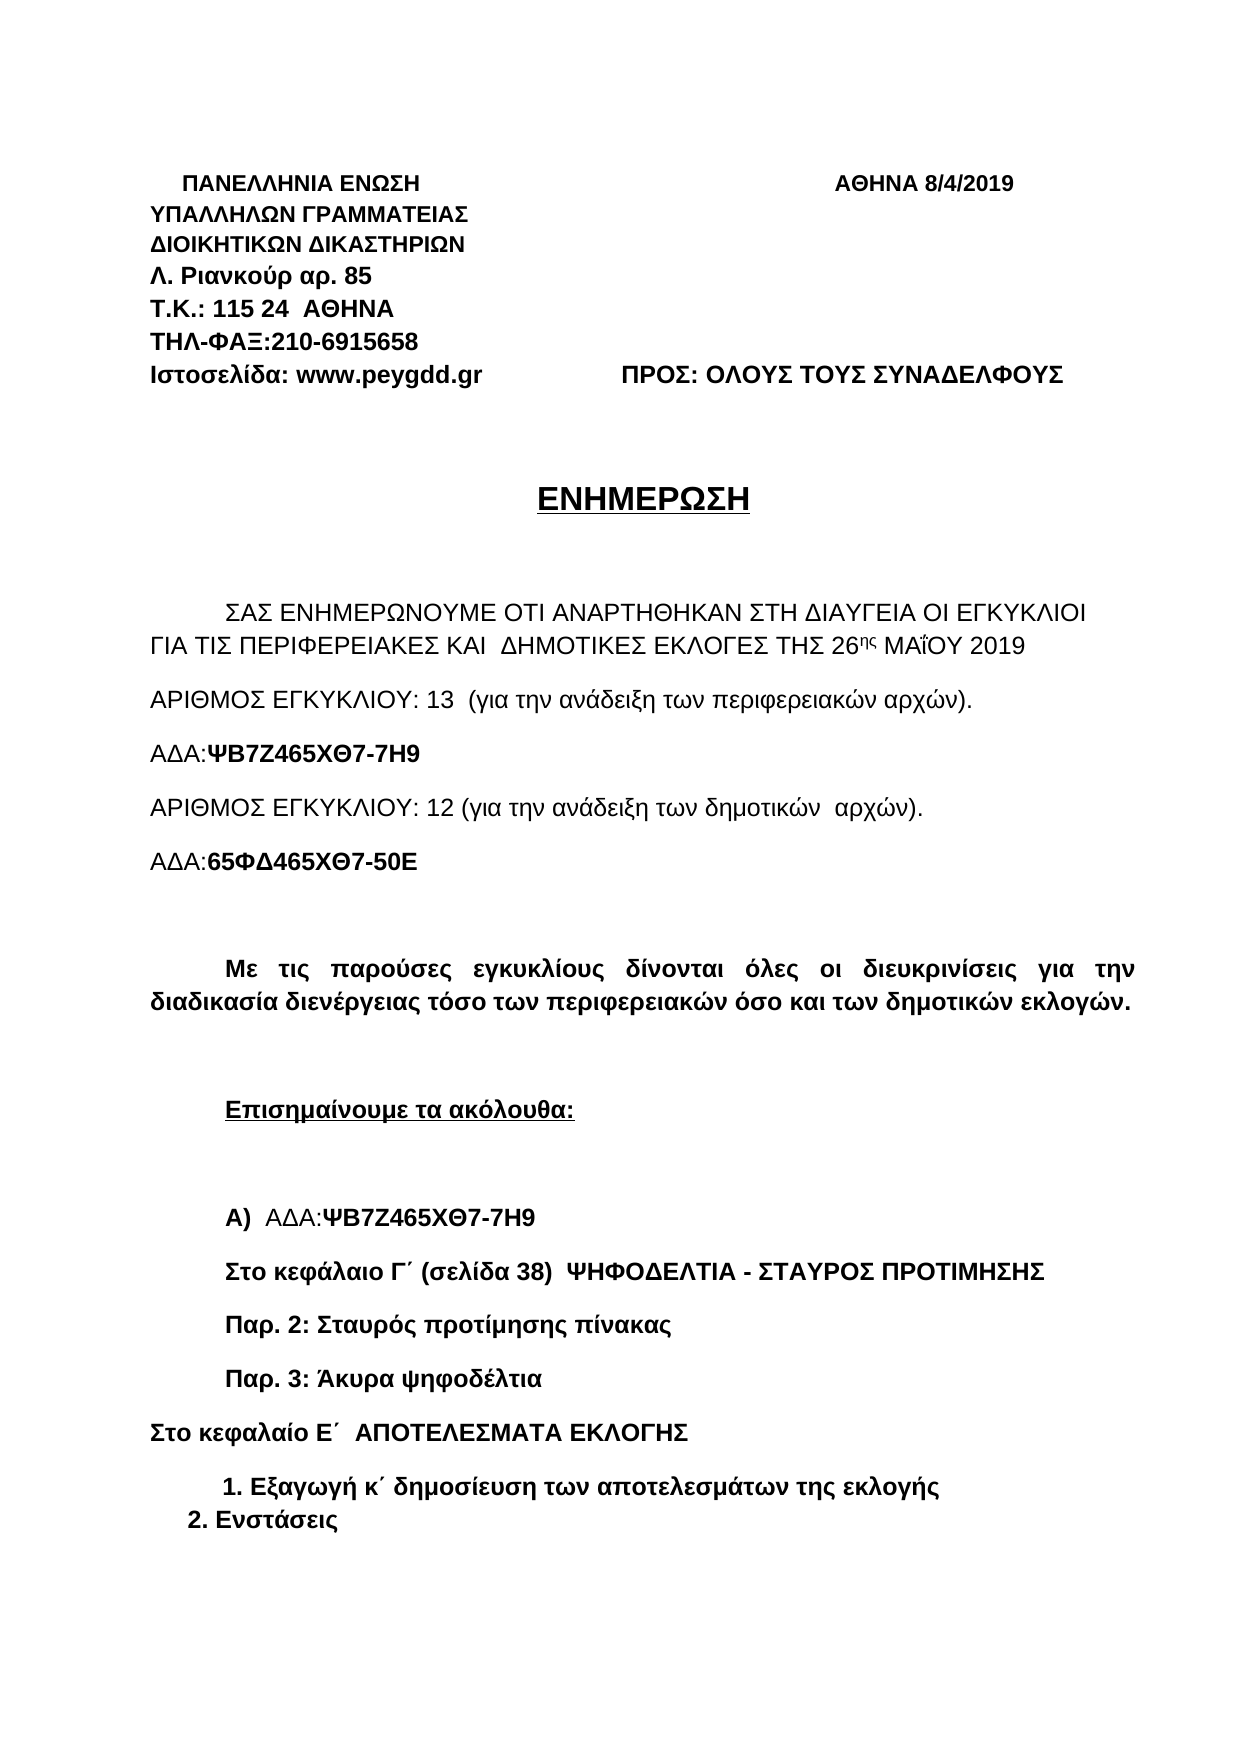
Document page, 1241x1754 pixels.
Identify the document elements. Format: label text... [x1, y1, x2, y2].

text Με τις παρούσες εγκυκλίους δίνονται όλες οι διευκρινίσεις για την διαδικασία διενέργειας τόσο των περιφερειακών όσο και των δημοτικών εκλογών. [150, 954, 1137, 1016]
text Ιστοσελίδα: www.peygdd.gr ΠΡΟΣ: ΟΛΟΥΣ ΤΟΥΣ ΣΥΝΑΔΕΛΦΟΥΣ [150, 360, 1137, 389]
text Παρ. 3: Άκυρα ψηφοδέλτια [150, 1364, 1137, 1393]
text Α) ΑΔΑ:ΨΒ7Ζ465ΧΘ7-7Η9 [150, 1203, 1137, 1231]
text ΑΔΑ:ΨΒ7Ζ465ΧΘ7-7Η9 [150, 739, 1137, 767]
text ΥΠΑΛΛΗΛΩΝ ΓΡΑΜΜΑΤΕΙΑΣ [75, 201, 1137, 227]
text ΕΝΗΜΕΡΩΣΗ [150, 479, 1137, 518]
text Στο κεφάλαιο Γ΄ (σελίδα 38) ΨΗΦΟΔΕΛΤΙΑ - ΣΤΑΥΡΟΣ ΠΡΟΤΙΜΗΣΗΣ [150, 1256, 1137, 1285]
text ΤΗΛ-ΦΑΞ:210-6915658 [75, 327, 1137, 356]
text ΑΔΑ:65ΦΔ465ΧΘ7-50Ε [150, 846, 1137, 875]
text ΔΙΟΙΚΗΤΙΚΩΝ ΔΙΚΑΣΤΗΡΙΩΝ [75, 231, 1137, 257]
text Λ. Ριανκούρ αρ. 85 [75, 261, 1137, 290]
text ΣΑΣ ΕΝΗΜΕΡΩΝΟΥΜΕ ΟΤΙ ΑΝΑΡΤΗΘΗΚΑΝ ΣΤΗ ΔΙΑΥΓΕΙΑ ΟΙ ΕΓΚΥΚΛΙΟΙ ΓΙΑ ΤΙΣ ΠΕΡΙΦΕΡΕΙΑΚΕΣ ΚΑΙ ΔΗΜΟΤΙΚΕΣ ΕΚΛΟΓΕΣ ΤΗΣ 26ης ΜΑΐΟΥ 2019 [150, 598, 1137, 660]
text ΠΑΝΕΛΛΗΝΙΑ ΕΝΩΣΗ ΑΘΗΝΑ 8/4/2019 [75, 170, 1137, 197]
text ΑΡΙΘΜΟΣ ΕΓΚΥΚΛΙΟΥ: 12 (για την ανάδειξη των δημοτικών αρχών). [150, 793, 1137, 821]
text 2. Ενστάσεις [187, 1505, 1137, 1534]
text Επισημαίνουμε τα ακόλουθα: [150, 1095, 1137, 1124]
text ΑΡΙΘΜΟΣ ΕΓΚΥΚΛΙΟΥ: 13 (για την ανάδειξη των περιφερειακών αρχών). [150, 685, 1137, 714]
text Τ.Κ.: 115 24 ΑΘΗΝΑ [75, 294, 1137, 323]
text Παρ. 2: Σταυρός προτίμησης πίνακας [150, 1310, 1137, 1339]
text 1. Εξαγωγή κ΄ δημοσίευση των αποτελεσμάτων της εκλογής [187, 1472, 1137, 1501]
text Στο κεφαλαίο Ε΄ ΑΠΟΤΕΛΕΣΜΑΤΑ ΕΚΛΟΓΗΣ [150, 1418, 1137, 1447]
